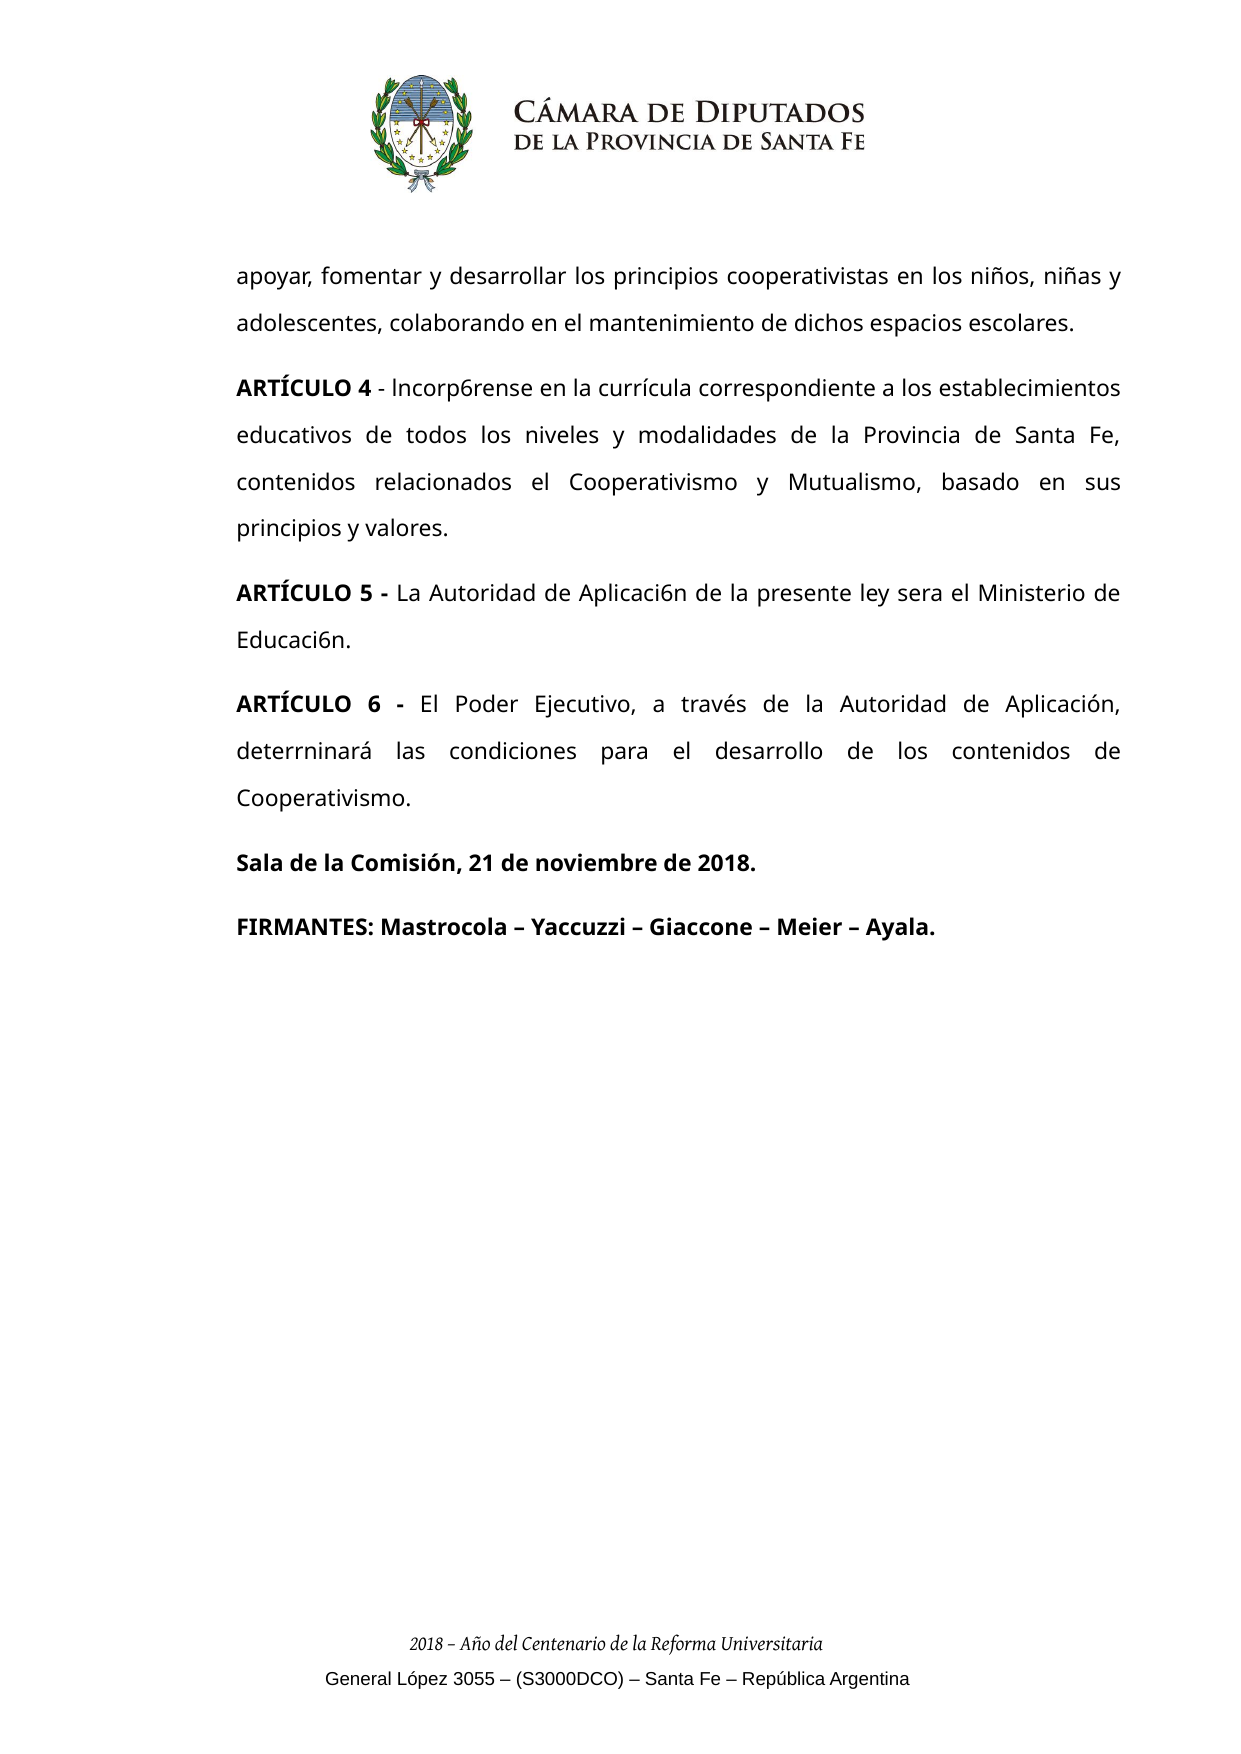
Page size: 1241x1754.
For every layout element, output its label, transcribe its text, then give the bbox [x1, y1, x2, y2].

text ARTÍCULO 6 - El Poder Ejecutivo, a través de la Autoridad de Aplicación, deterrninará las condiciones para el desarrollo de los contenidos de Cooperativismo. [236, 688, 1122, 813]
text Sala de la Comisión, 21 de noviembre de 2018. [236, 847, 1122, 878]
picture [370, 75, 865, 197]
text ARTÍCULO 4 - lncorp6rense en la currícula correspondiente a los establecimientos educativos de todos los niveles y modalidades de la Provincia de Santa Fe, contenidos relacionados el Cooperativismo y Mutualismo, basado en sus principios y valores. [236, 372, 1122, 543]
text apoyar, fomentar y desarrollar los principios cooperativistas en los niños, niñas y adolescentes, colaborando en el mantenimiento de dichos espacios escolares. [236, 260, 1122, 338]
text FIRMANTES: Mastrocola – Yaccuzzi – Giaccone – Meier – Ayala. [236, 911, 1122, 942]
text ARTÍCULO 5 - La Autoridad de Aplicaci6n de la presente ley sera el Ministerio de Educaci6n. [236, 577, 1122, 655]
